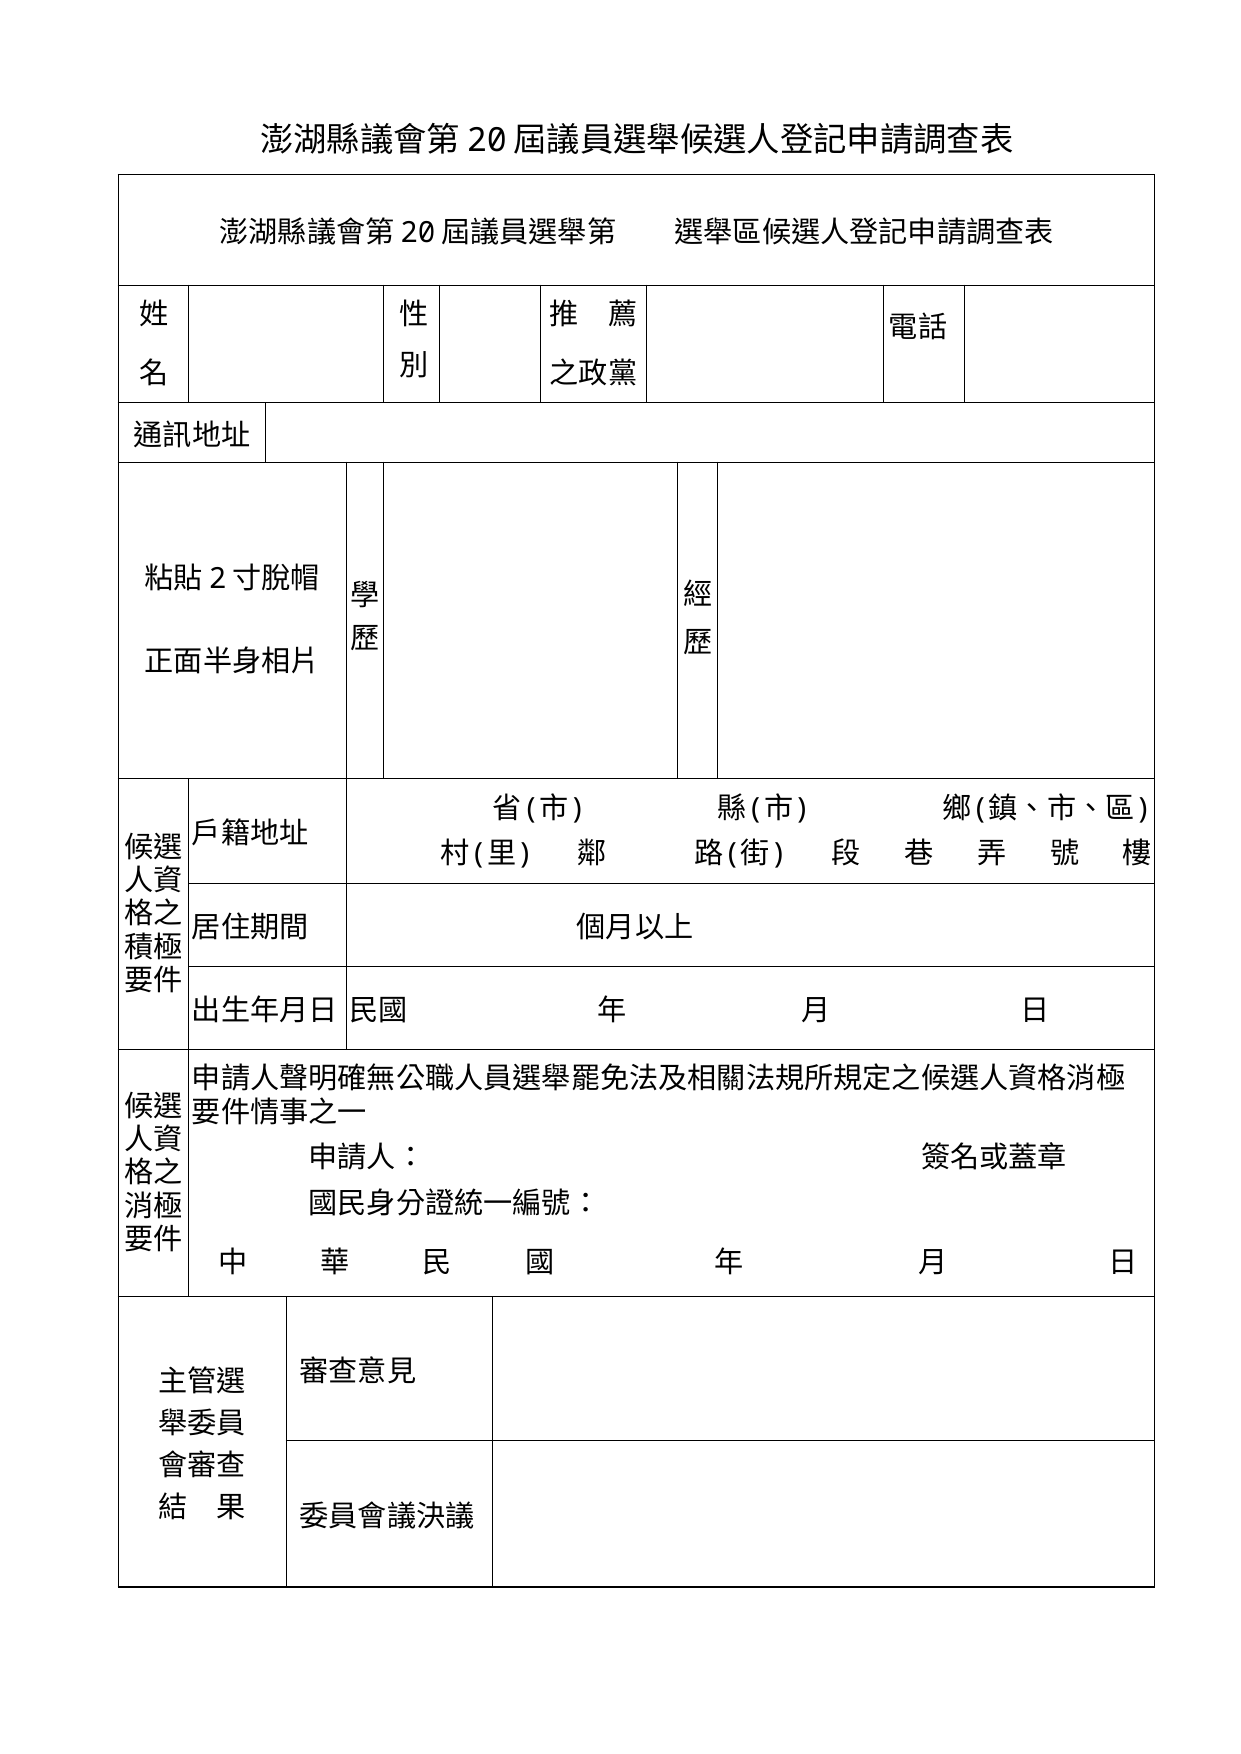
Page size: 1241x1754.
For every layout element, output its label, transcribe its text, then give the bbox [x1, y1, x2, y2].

table_cell 審查意見 [287, 1297, 492, 1439]
table_cell [647, 286, 883, 402]
table_cell [189, 286, 383, 402]
table_cell [718, 463, 1154, 778]
table_cell 委員會議決議 [287, 1441, 492, 1586]
table_cell 電話 [884, 286, 964, 402]
table_cell 推 薦 之政黨 [541, 286, 646, 402]
table_cell 學歷 [347, 463, 383, 778]
table_cell 民國 年 月 日 [347, 967, 1154, 1048]
table_cell [965, 286, 1154, 402]
table_cell 省(市) 縣(市) 鄉(鎮、市、區) 村(里) 鄰 路(街) 段 巷 弄 號 樓 [347, 779, 1154, 883]
table_cell 性 別 [384, 286, 439, 402]
table_cell 個月以上 [347, 884, 1154, 966]
table_cell [384, 463, 677, 778]
table_cell 居住期間 [189, 884, 346, 966]
table_cell 粘貼2寸脫帽 正面半身相片 [119, 463, 346, 778]
table_cell [493, 1297, 1154, 1439]
table_cell [440, 286, 540, 402]
table_header 澎湖縣議會第20屆議員選舉第 選舉區候選人登記申請調查表 [119, 175, 1154, 284]
table_cell 戶籍地址 [189, 779, 346, 883]
table_cell 候選 人資 格之 消極 要件 [119, 1050, 188, 1296]
table_cell 姓 名 [119, 286, 188, 402]
table_cell 出生年月日 [189, 967, 346, 1048]
text 澎湖縣議會第20屆議員選舉候選人登記申請調查表 [118, 113, 1122, 161]
table_cell [493, 1441, 1154, 1586]
table_cell [266, 403, 1154, 462]
table_cell 候選 人資 格之 積極 要件 [119, 779, 188, 1048]
table_cell 通訊地址 [119, 403, 265, 462]
table_cell 經歷 [678, 463, 717, 778]
table_cell 主管選 舉委員 會審查 結 果 [119, 1297, 286, 1586]
table_cell 申請人聲明確無公職人員選舉罷免法及相關法規所規定之候選人資格消極要件情事之一 申請人： 簽名或蓋章 國民身分證統一編號： 中 華 民 國 年 月 日 [189, 1050, 1154, 1296]
